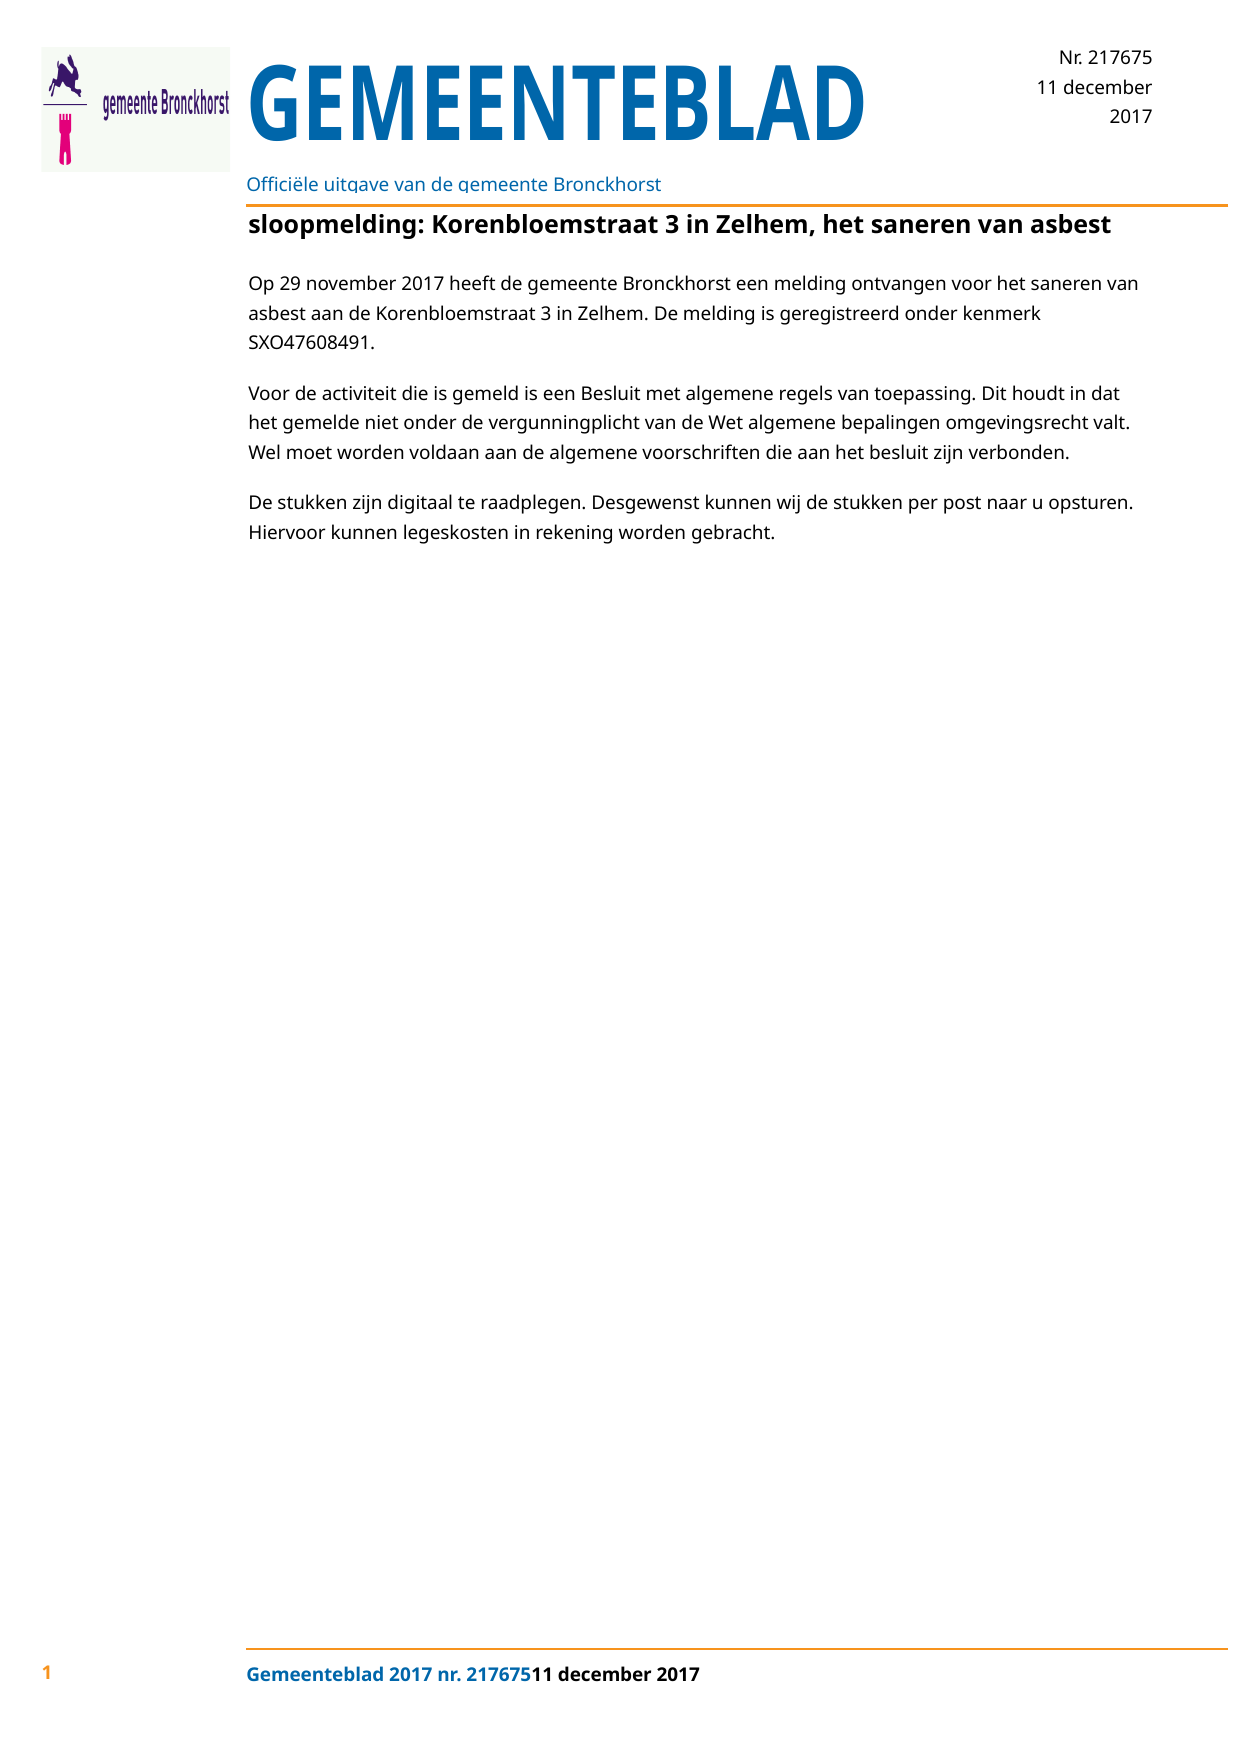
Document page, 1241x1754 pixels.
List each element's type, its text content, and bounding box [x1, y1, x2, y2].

text sloopmelding: Korenbloemstraat 3 in Zelhem, het saneren van asbest [248, 207, 1152, 241]
text Op 29 november 2017 heeft de gemeente Bronckhorst een melding ontvangen voor het saneren van asbest aan de Korenbloemstraat 3 in Zelhem. De melding is geregistreerd onder kenmerk SXO47608491. [248, 270, 1152, 355]
text De stukken zijn digitaal te raadplegen. Desgewenst kunnen wij de stukken per post naar u opsturen. Hiervoor kunnen legeskosten in rekening worden gebracht. [248, 489, 1152, 545]
picture [41, 47, 231, 172]
text Voor de activiteit die is gemeld is een Besluit met algemene regels van toepassing. Dit houdt in dat het gemelde niet onder de vergunningplicht van de Wet algemene bepalingen omgevingsrecht valt. Wel moet worden voldaan aan de algemene voorschriften die aan het besluit zijn verbonden. [248, 380, 1152, 465]
